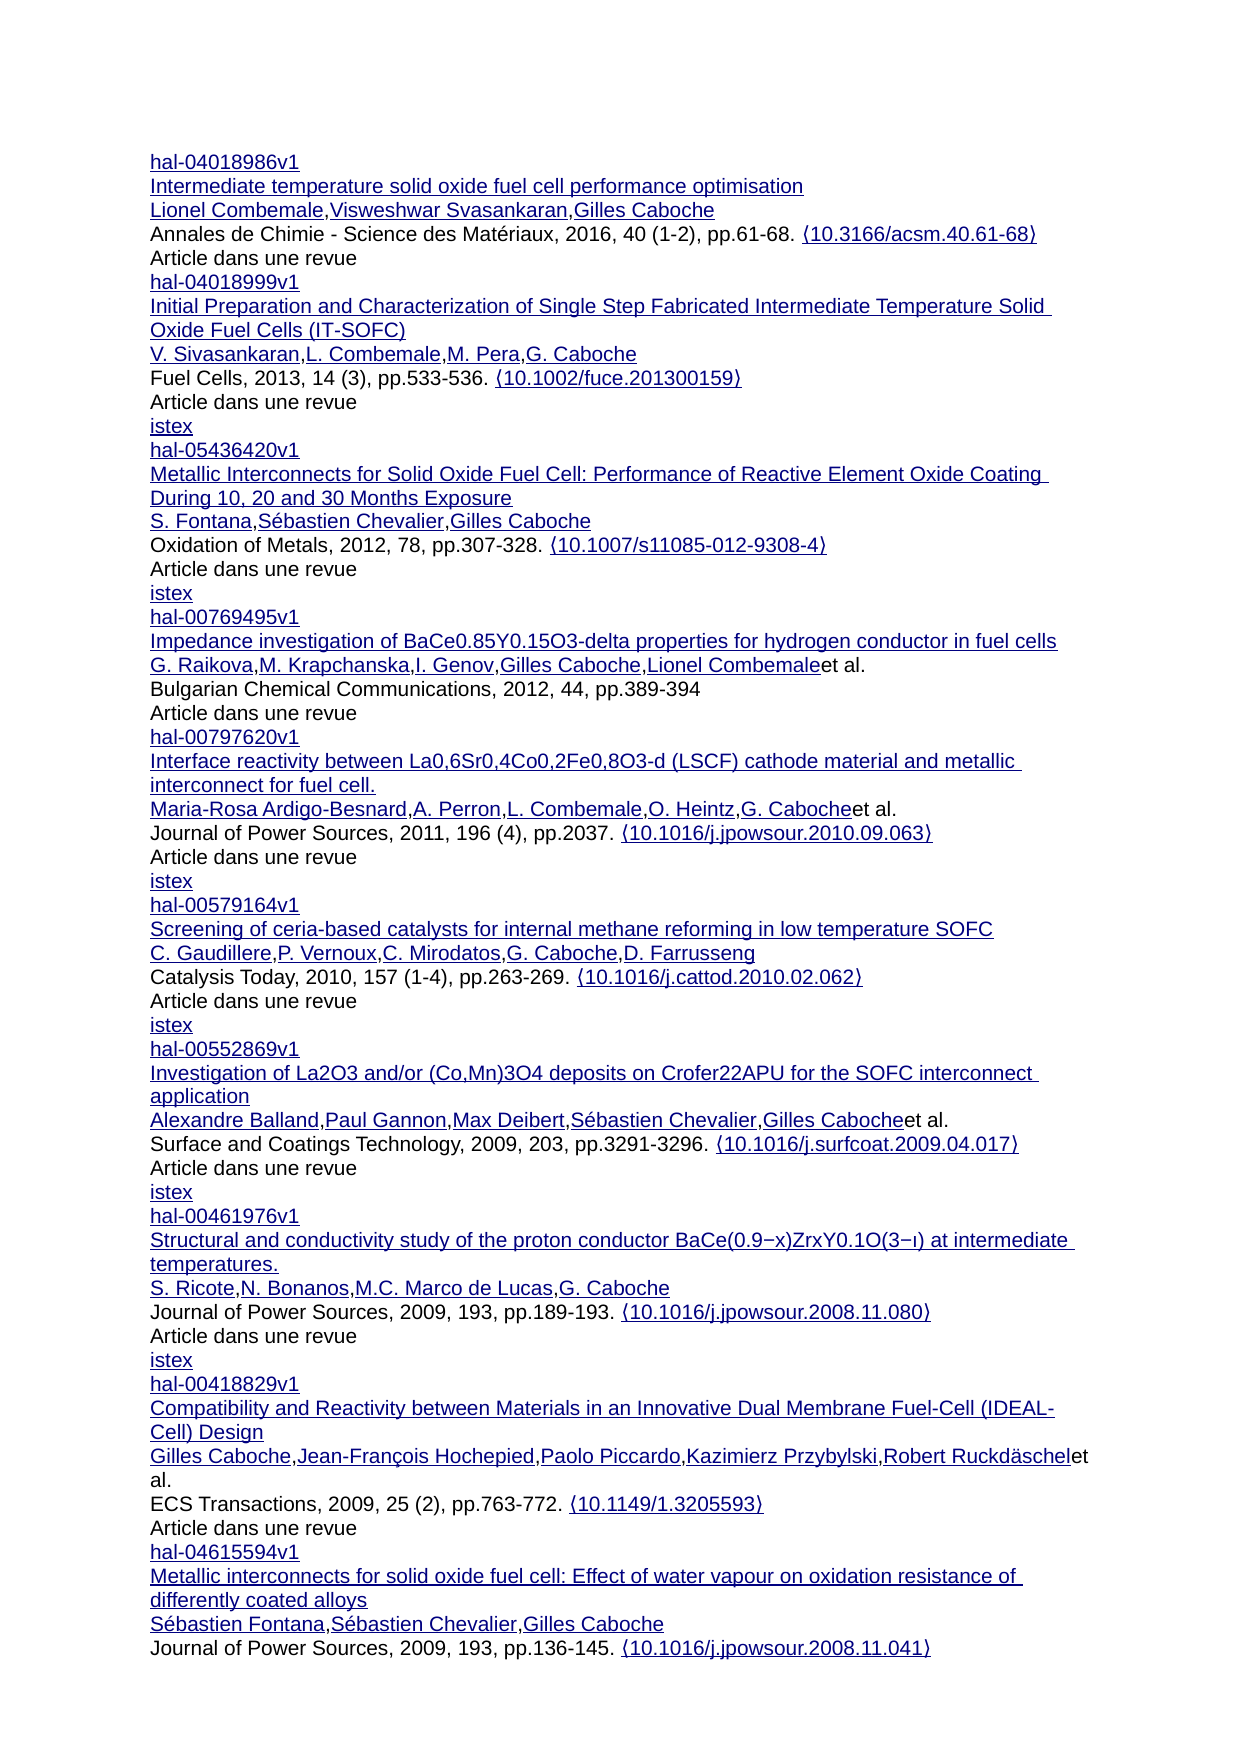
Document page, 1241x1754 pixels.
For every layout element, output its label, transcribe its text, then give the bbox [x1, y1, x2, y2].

table_cell Interface reactivity between La0,6Sr0,4Co0,2Fe0,8O3-d (LSCF) cathode material and metallic interconnect for fuel cell. Maria-Rosa Ardigo-Besnard,A. Perron,L. Combemale,O. Heintz,G. Cabocheet al. Journal of Power Sources, 2011, 196 (4), pp.2037. ⟨10.1016/j.jpowsour.2010.09.063⟩ Article dans une revue istex hal-00579164v1 [150, 749, 1090, 917]
table_cell Intermediate temperature solid oxide fuel cell performance optimisation Lionel Combemale,Visweshwar Svasankaran,Gilles Caboche Annales de Chimie - Science des Matériaux, 2016, 40 (1-2), pp.61-68. ⟨10.3166/acsm.40.61-68⟩ Article dans une revue hal-04018999v1 [150, 174, 1090, 294]
table_cell Metallic interconnects for solid oxide fuel cell: Effect of water vapour on oxidation resistance of differently coated alloys Sébastien Fontana,Sébastien Chevalier,Gilles Caboche Journal of Power Sources, 2009, 193, pp.136-145. ⟨10.1016/j.jpowsour.2008.11.041⟩ [150, 1564, 1090, 1659]
table_cell Impedance investigation of BaCe0.85Y0.15O3-delta properties for hydrogen conductor in fuel cells G. Raikova,M. Krapchanska,I. Genov,Gilles Caboche,Lionel Combemaleet al. Bulgarian Chemical Communications, 2012, 44, pp.389-394 Article dans une revue hal-00797620v1 [150, 629, 1090, 749]
table_cell Structural and conductivity study of the proton conductor BaCe(0.9−x)ZrxY0.1O(3−ı) at intermediate temperatures. S. Ricote,N. Bonanos,M.C. Marco de Lucas,G. Caboche Journal of Power Sources, 2009, 193, pp.189-193. ⟨10.1016/j.jpowsour.2008.11.080⟩ Article dans une revue istex hal-00418829v1 [150, 1228, 1090, 1396]
table_cell Initial Preparation and Characterization of Single Step Fabricated Intermediate Temperature Solid Oxide Fuel Cells (IT‐SOFC) V. Sivasankaran,L. Combemale,M. Pera,G. Caboche Fuel Cells, 2013, 14 (3), pp.533-536. ⟨10.1002/fuce.201300159⟩ Article dans une revue istex hal-05436420v1 [150, 294, 1090, 461]
table_cell Investigation of La2O3 and/or (Co,Mn)3O4 deposits on Crofer22APU for the SOFC interconnect application Alexandre Balland,Paul Gannon,Max Deibert,Sébastien Chevalier,Gilles Cabocheet al. Surface and Coatings Technology, 2009, 203, pp.3291-3296. ⟨10.1016/j.surfcoat.2009.04.017⟩ Article dans une revue istex hal-00461976v1 [150, 1060, 1090, 1228]
table_cell hal-04018986v1 [150, 150, 1090, 174]
table_cell Screening of ceria-based catalysts for internal methane reforming in low temperature SOFC C. Gaudillere,P. Vernoux,C. Mirodatos,G. Caboche,D. Farrusseng Catalysis Today, 2010, 157 (1-4), pp.263-269. ⟨10.1016/j.cattod.2010.02.062⟩ Article dans une revue istex hal-00552869v1 [150, 917, 1090, 1060]
table_cell Metallic Interconnects for Solid Oxide Fuel Cell: Performance of Reactive Element Oxide Coating During 10, 20 and 30 Months Exposure S. Fontana,Sébastien Chevalier,Gilles Caboche Oxidation of Metals, 2012, 78, pp.307-328. ⟨10.1007/s11085-012-9308-4⟩ Article dans une revue istex hal-00769495v1 [150, 461, 1090, 629]
table_cell Compatibility and Reactivity between Materials in an Innovative Dual Membrane Fuel-Cell (IDEAL-Cell) Design Gilles Caboche,Jean-François Hochepied,Paolo Piccardo,Kazimierz Przybylski,Robert Ruckdäschelet al. ECS Transactions, 2009, 25 (2), pp.763-772. ⟨10.1149/1.3205593⟩ Article dans une revue hal-04615594v1 [150, 1396, 1090, 1563]
